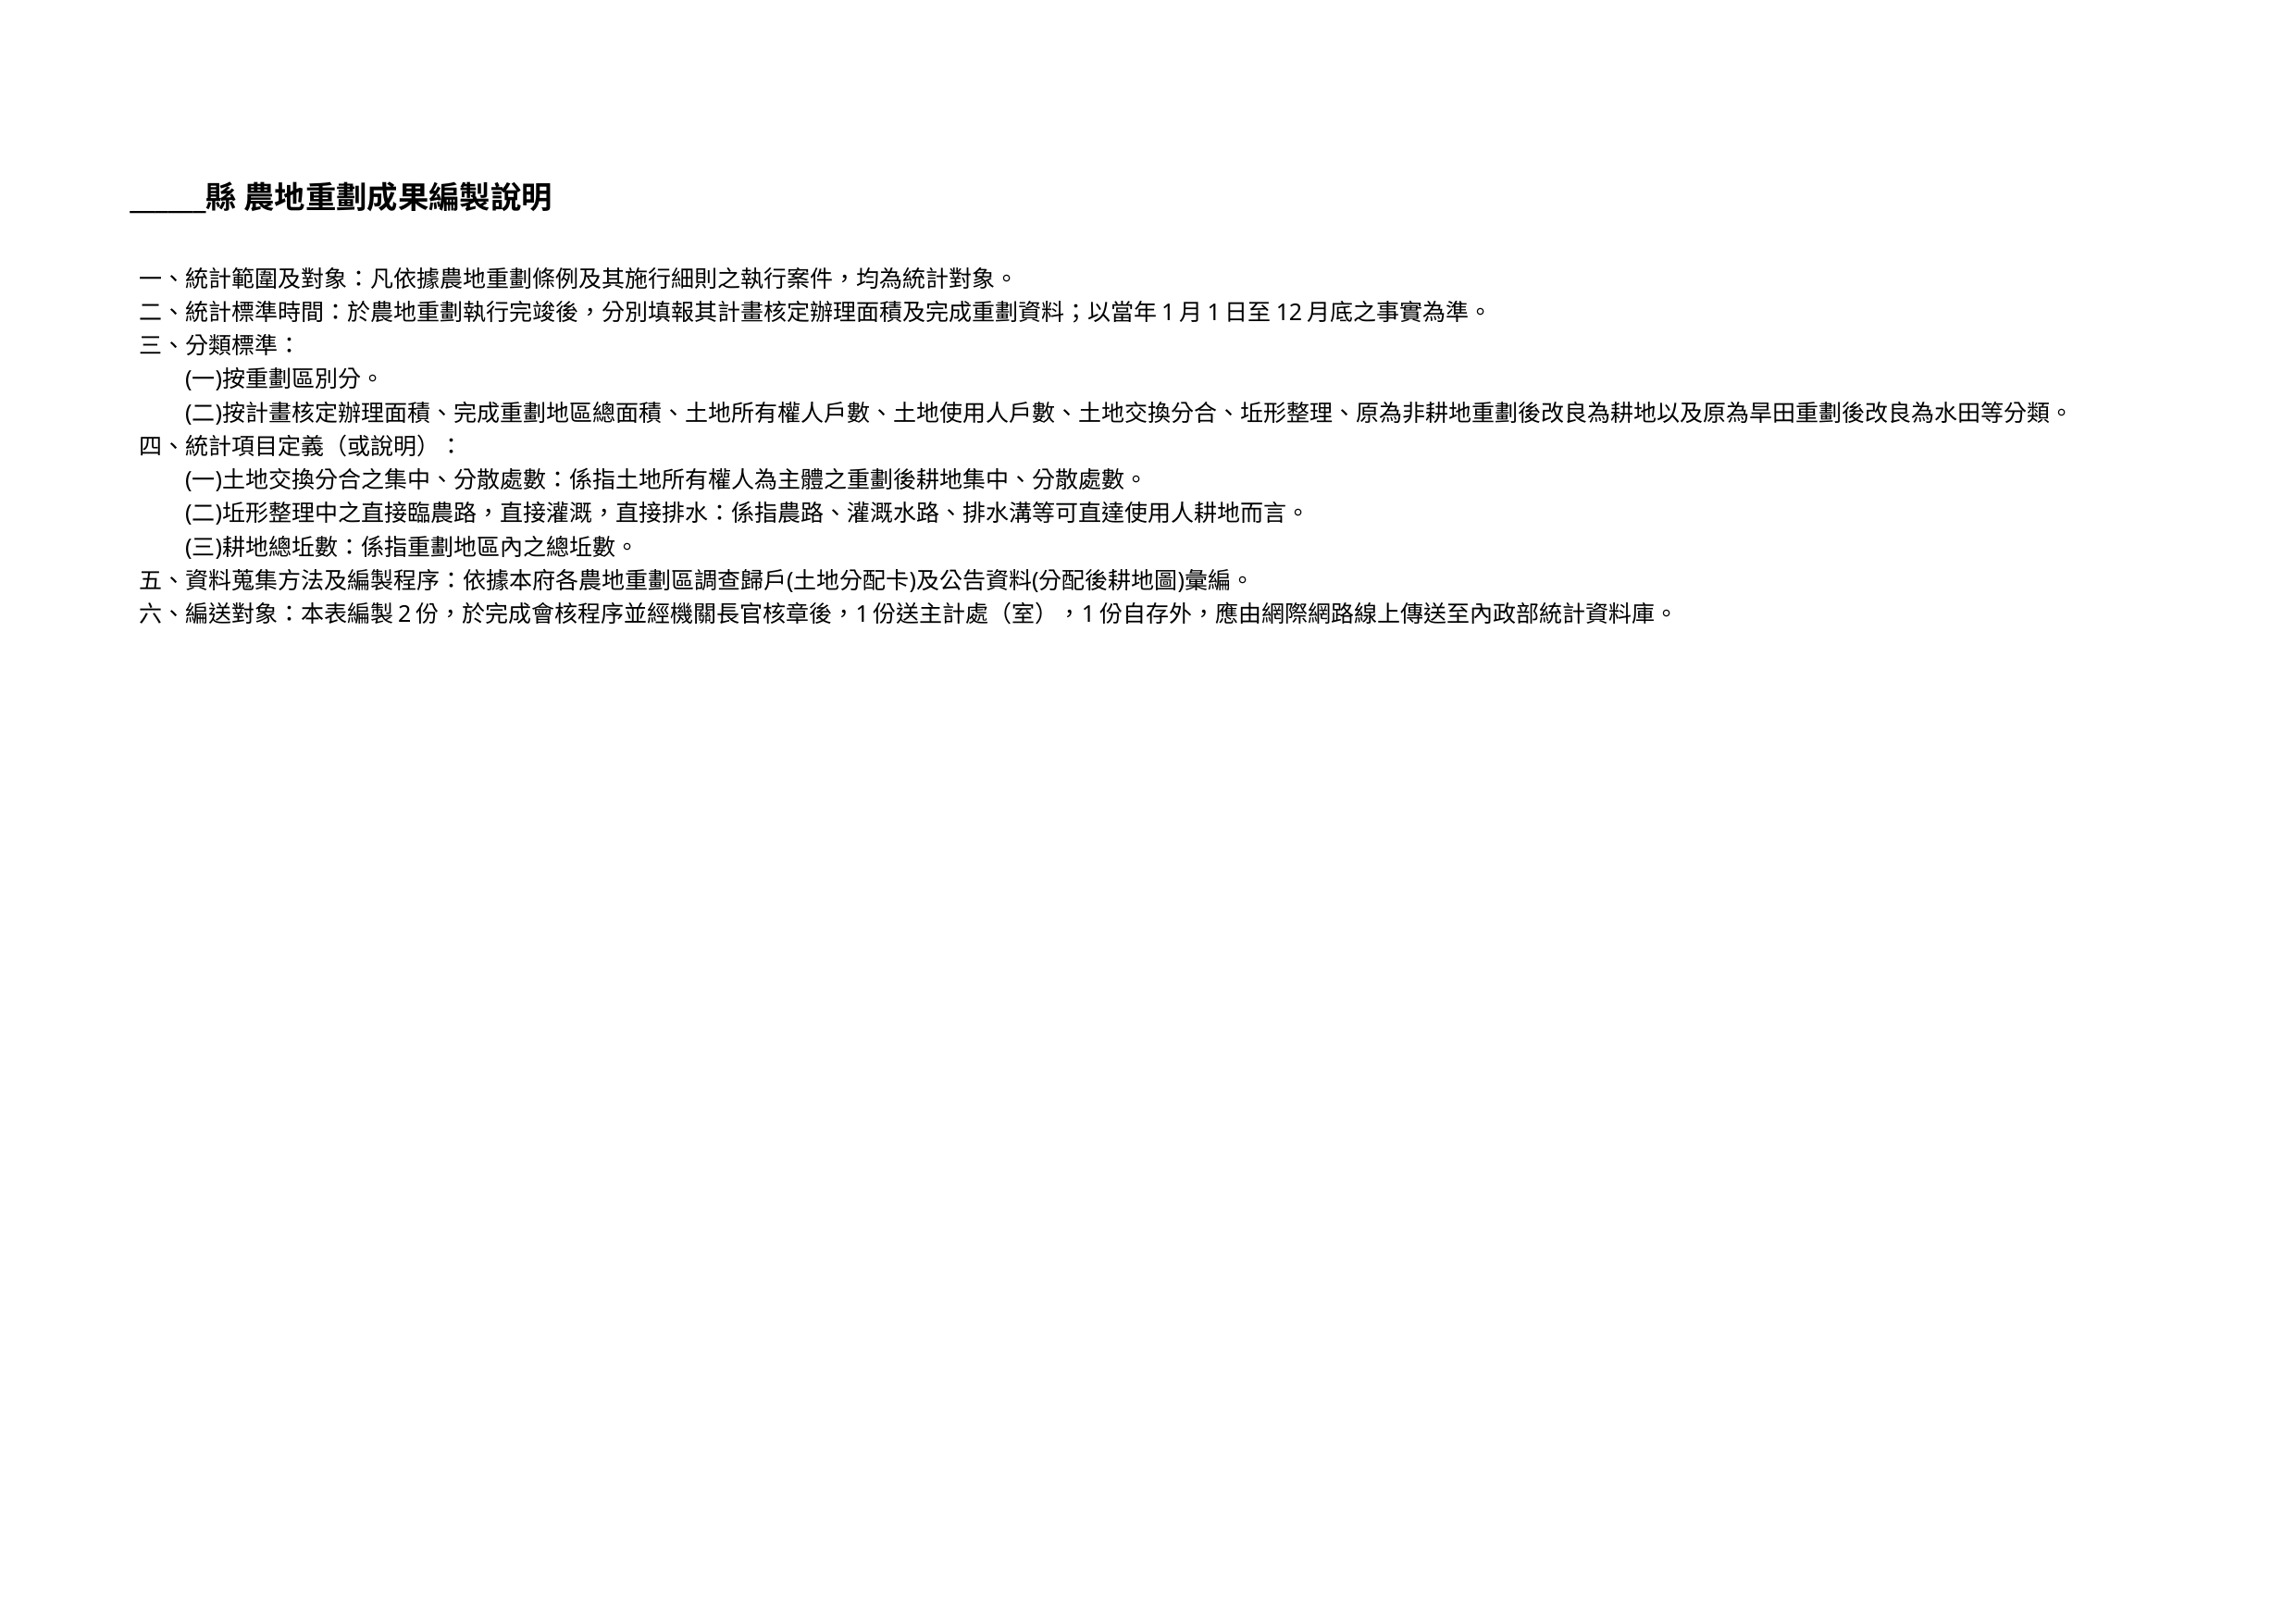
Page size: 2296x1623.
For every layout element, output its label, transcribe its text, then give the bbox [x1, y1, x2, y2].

text 二、統計標準時間：於農地重劃執行完竣後，分別填報其計畫核定辦理面積及完成重劃資料；以當年1月1日至12月底之事實為準。 [139, 293, 2156, 327]
text (一)土地交換分合之集中、分散處數：係指土地所有權人為主體之重劃後耕地集中、分散處數。 [139, 461, 2156, 495]
text (三)耕地總坵數：係指重劃地區內之總坵數。 [139, 528, 2156, 562]
text (二)坵形整理中之直接臨農路，直接灌溉，直接排水：係指農路、灌溉水路、排水溝等可直達使用人耕地而言。 [139, 495, 2156, 528]
text 四、統計項目定義（或說明）： [139, 427, 2156, 461]
text 六、編送對象：本表編製2份，於完成會核程序並經機關長官核章後，1份送主計處（室），1份自存外，應由網際網路線上傳送至內政部統計資料庫。 [139, 595, 2156, 629]
text (一)按重劃區別分。 [139, 361, 2156, 394]
text ______縣 農地重劃成果編製說明 [130, 173, 2156, 218]
text (二)按計畫核定辦理面積、完成重劃地區總面積、土地所有權人戶數、土地使用人戶數、土地交換分合、坵形整理、原為非耕地重劃後改良為耕地以及原為旱田重劃後改良為水田等分類。 [139, 394, 2156, 427]
text 三、分類標準： [139, 327, 2156, 361]
text 五、資料蒐集方法及編製程序：依據本府各農地重劃區調查歸戶(土地分配卡)及公告資料(分配後耕地圖)彙編。 [139, 562, 2156, 595]
text 一、統計範圍及對象：凡依據農地重劃條例及其施行細則之執行案件，均為統計對象。 [139, 260, 2156, 293]
